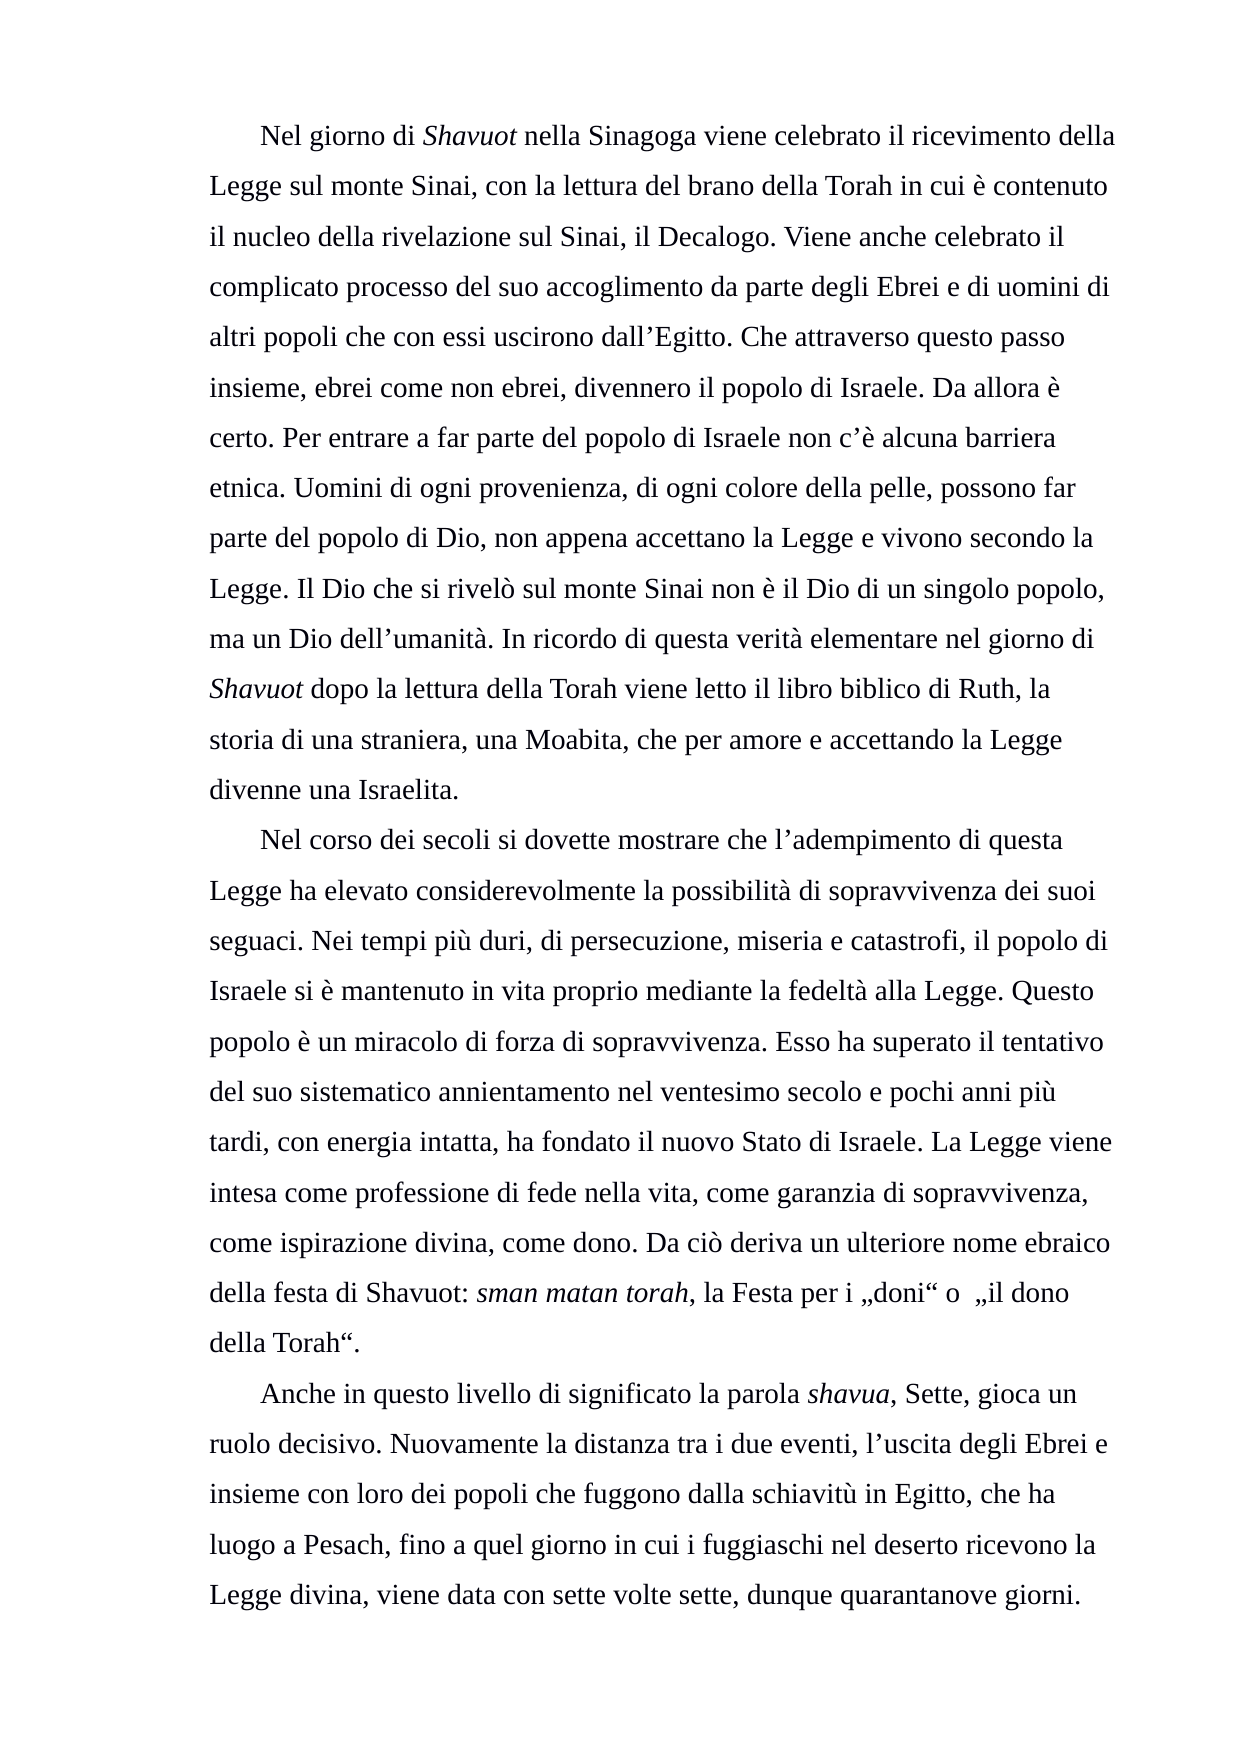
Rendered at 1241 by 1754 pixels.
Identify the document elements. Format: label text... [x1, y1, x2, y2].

text Nel corso dei secoli si dovette mostrare che l’adempimento di questa Legge ha elevato considerevolmente la possibilità di sopravvivenza dei suoi seguaci. Nei tempi più duri, di persecuzione, miseria e catastrofi, il popolo di Israele si è mantenuto in vita proprio mediante la fedeltà alla Legge. Questo popolo è un miracolo di forza di sopravvivenza. Esso ha superato il tentativo del suo sistematico annientamento nel ventesimo secolo e pochi anni più tardi, con energia intatta, ha fondato il nuovo Stato di Israele. La Legge viene intesa come professione di fede nella vita, come garanzia di sopravvivenza, come ispirazione divina, come dono. Da ciò deriva un ulteriore nome ebraico della festa di Shavuot: sman matan torah, la Festa per i „doni“ o „il dono della Torah“. [209, 822, 1122, 1359]
text Anche in questo livello di significato la parola shavua, Sette, gioca un ruolo decisivo. Nuovamente la distanza tra i due eventi, l’uscita degli Ebrei e insieme con loro dei popoli che fuggono dalla schiavitù in Egitto, che ha luogo a Pesach, fino a quel giorno in cui i fuggiaschi nel deserto ricevono la Legge divina, viene data con sette volte sette, dunque quarantanove giorni. [209, 1376, 1122, 1611]
text Nel giorno di Shavuot nella Sinagoga viene celebrato il ricevimento della Legge sul monte Sinai, con la lettura del brano della Torah in cui è contenuto il nucleo della rivelazione sul Sinai, il Decalogo. Viene anche celebrato il complicato processo del suo accoglimento da parte degli Ebrei e di uomini di altri popoli che con essi uscirono dall’Egitto. Che attraverso questo passo insieme, ebrei come non ebrei, divennero il popolo di Israele. Da allora è certo. Per entrare a far parte del popolo di Israele non c’è alcuna barriera etnica. Uomini di ogni provenienza, di ogni colore della pelle, possono far parte del popolo di Dio, non appena accettano la Legge e vivono secondo la Legge. Il Dio che si rivelò sul monte Sinai non è il Dio di un singolo popolo, ma un Dio dell’umanità. In ricordo di questa verità elementare nel giorno di Shavuot dopo la lettura della Torah viene letto il libro biblico di Ruth, la storia di una straniera, una Moabita, che per amore e accettando la Legge divenne una Israelita. [209, 118, 1122, 806]
